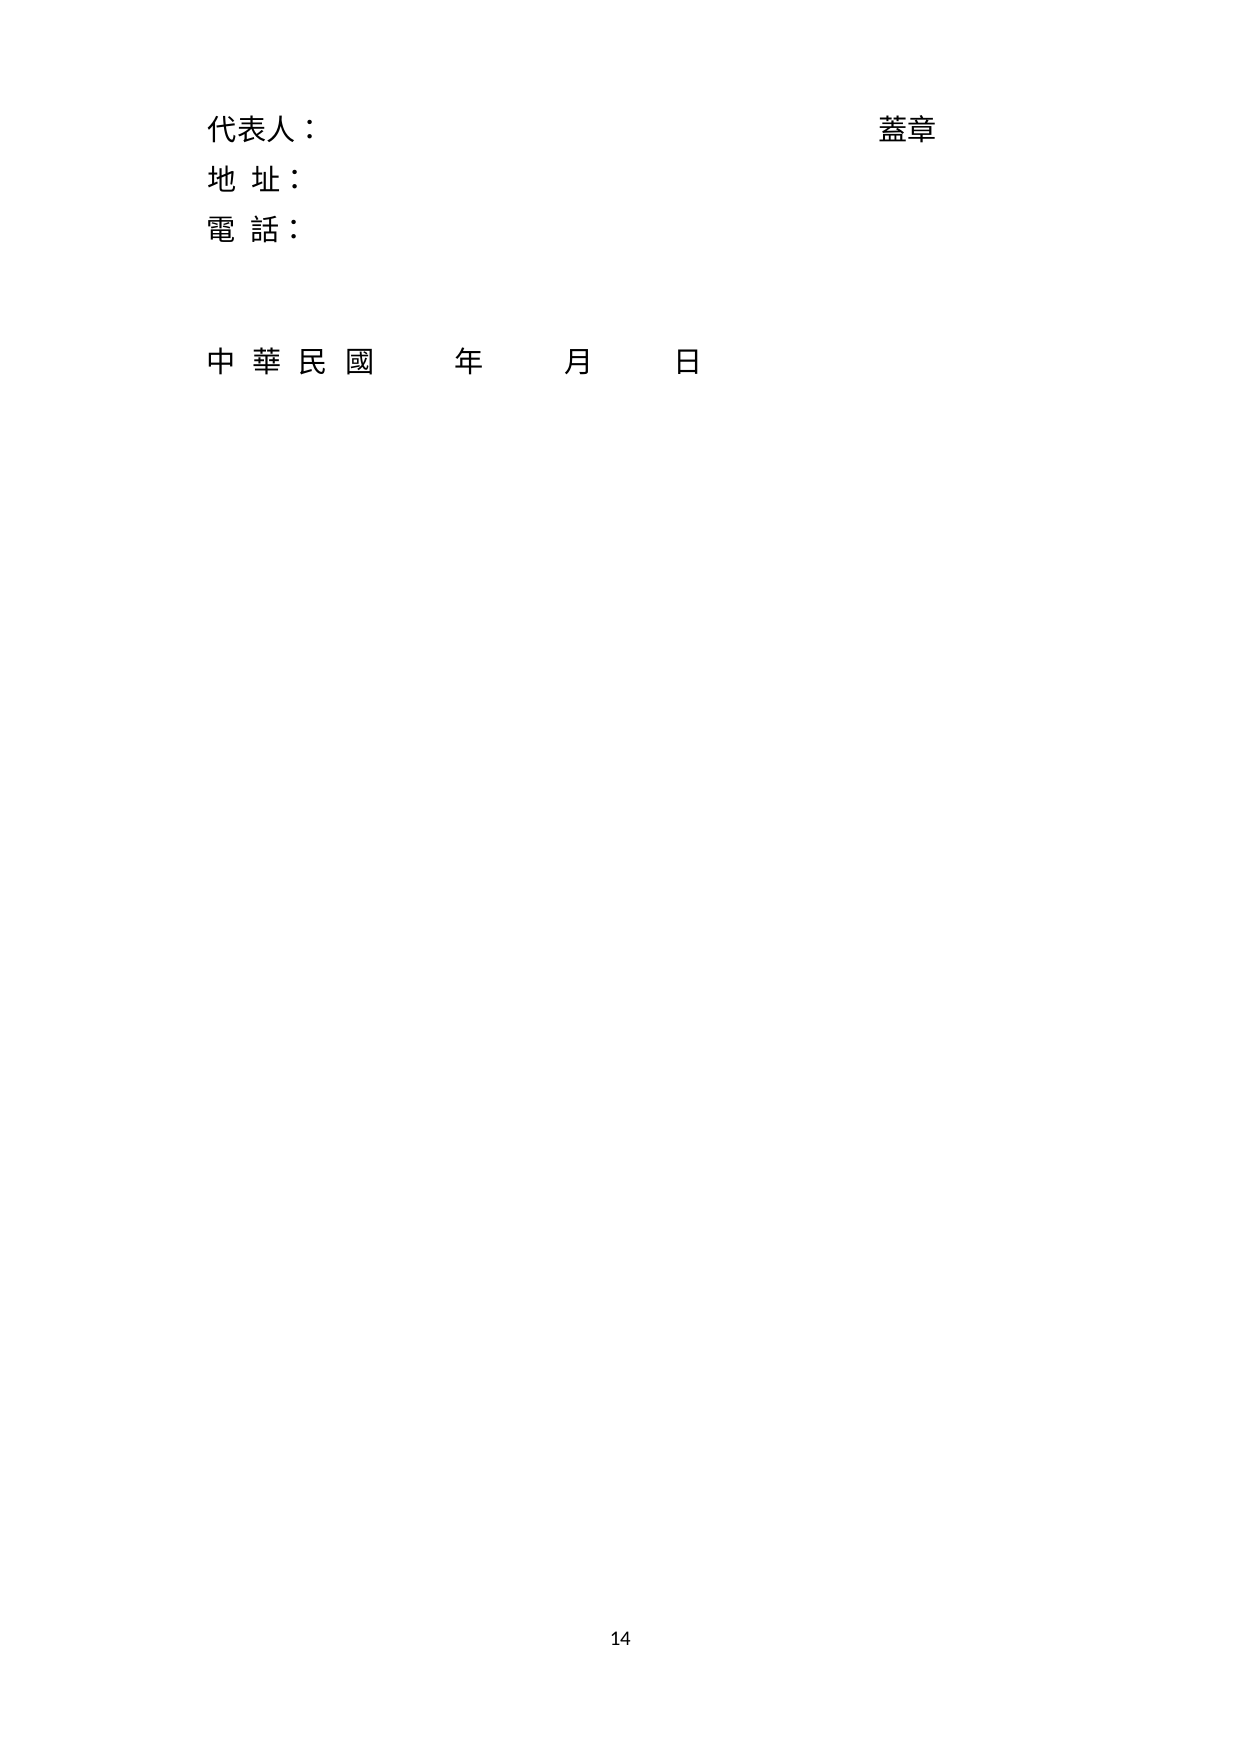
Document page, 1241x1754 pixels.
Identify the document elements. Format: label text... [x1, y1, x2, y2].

text 中華民國 年 月 日 [75, 338, 1128, 381]
text 地 址： [208, 157, 1128, 199]
text 電 話： [75, 206, 1128, 249]
text 代表人： 蓋章 [208, 107, 1128, 149]
